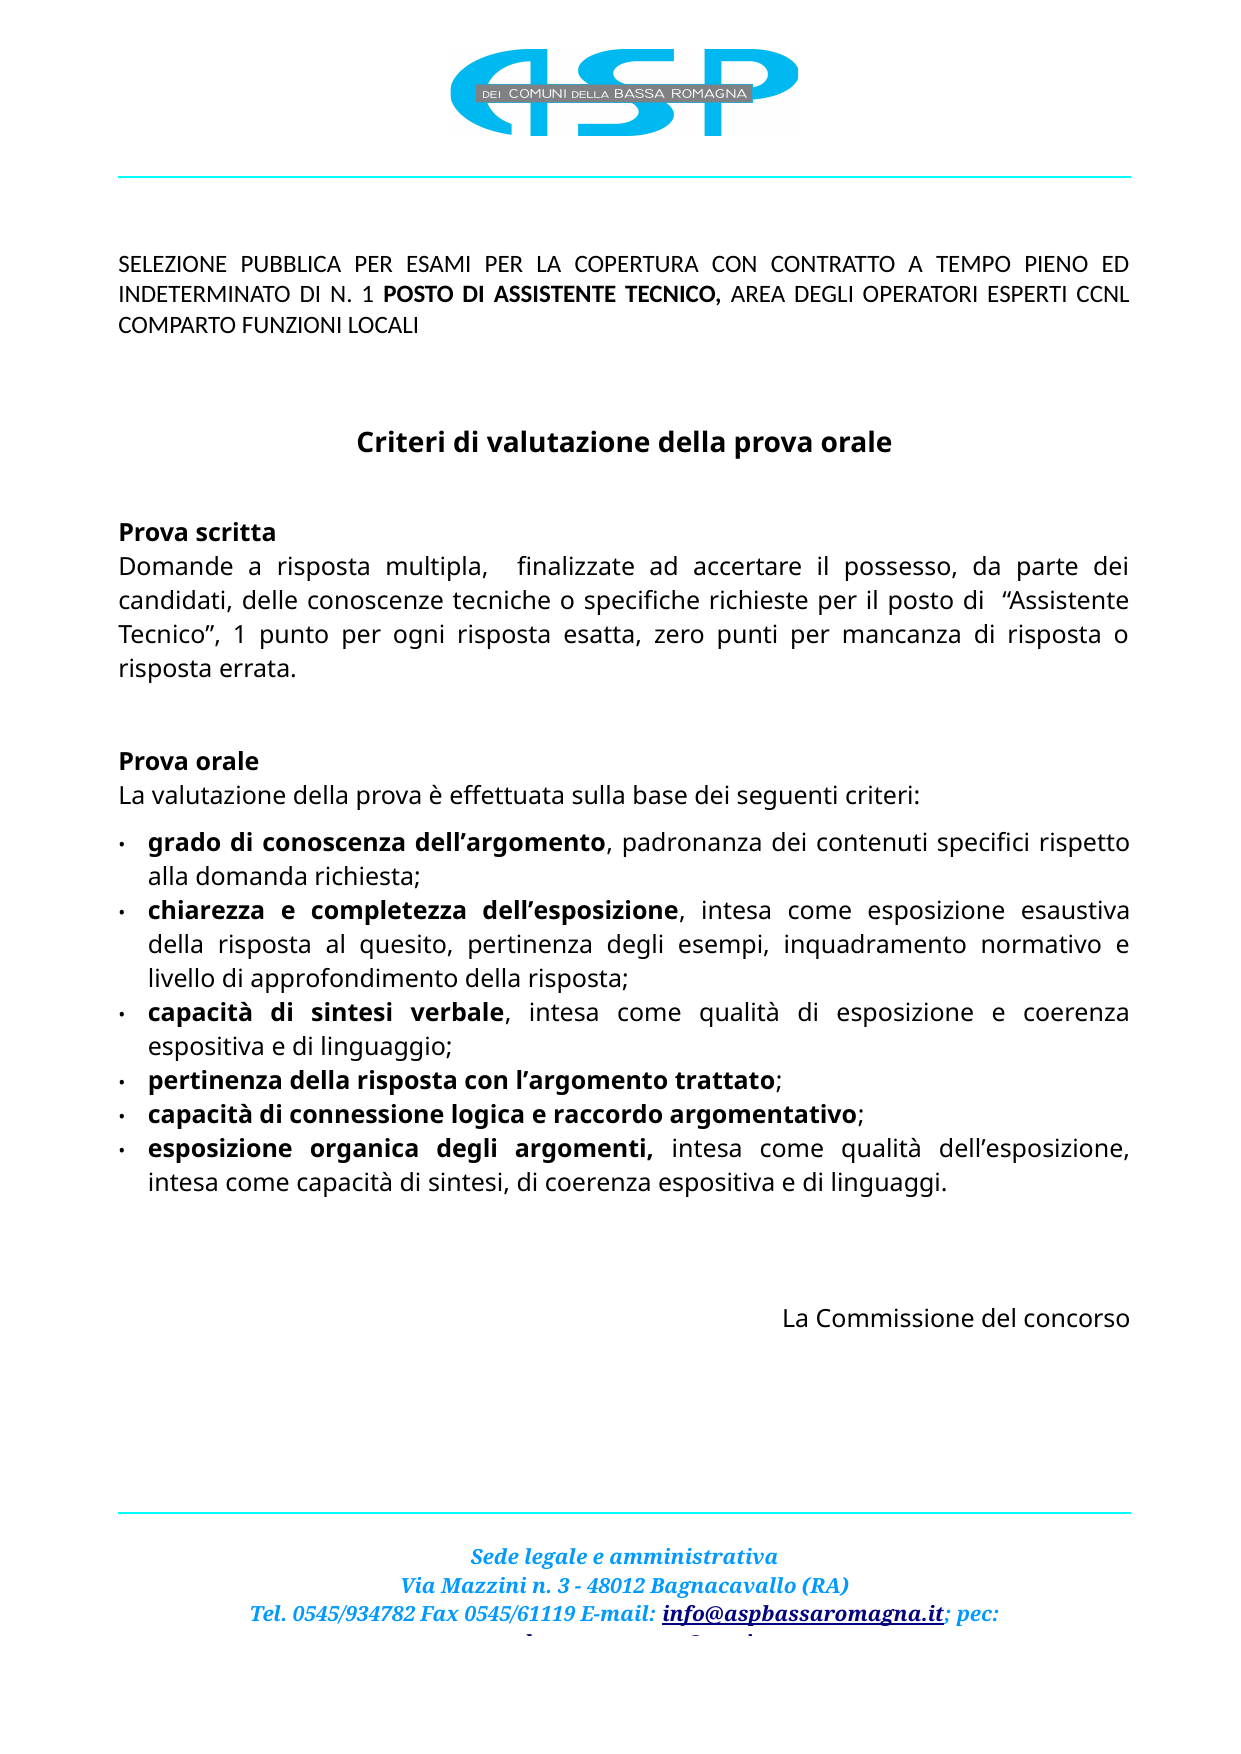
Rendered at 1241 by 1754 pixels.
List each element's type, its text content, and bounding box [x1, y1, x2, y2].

list chiarezza e completezza dell’esposizione, intesa come esposizione esaustiva della risposta al quesito, pertinenza degli esempi, inquadramento normativo e livello di approfondimento della risposta; [118, 892, 1131, 994]
list capacità di connessione logica e raccordo argomentativo; [118, 1097, 1131, 1131]
text La Commissione del concorso [118, 1301, 1131, 1335]
list pertinenza della risposta con l’argomento trattato; [118, 1063, 1131, 1097]
text Criteri di valutazione della prova orale [118, 422, 1131, 460]
text Prova orale La valutazione della prova è effettuata sulla base dei seguenti criteri: [118, 743, 1131, 812]
list esposizione organica degli argomenti, intesa come qualità dell’esposizione, intesa come capacità di sintesi, di coerenza espositiva e di linguaggi. [118, 1131, 1131, 1199]
list grado di conoscenza dell’argomento, padronanza dei contenuti specifici rispetto alla domanda richiesta; [118, 824, 1131, 892]
text Prova scritta Domande a risposta multipla, finalizzate ad accertare il possesso, da parte dei candidati, delle conoscenze tecniche o specifiche richieste per il posto di “Assistente Tecnico”, 1 punto per ogni risposta esatta, zero punti per mancanza di risposta o risposta errata. [118, 514, 1131, 684]
list capacità di sintesi verbale, intesa come qualità di esposizione e coerenza espositiva e di linguaggio; [118, 994, 1131, 1063]
text SELEZIONE PUBBLICA PER ESAMI PER LA COPERTURA CON CONTRATTO A TEMPO PIENO ED INDETERMINATO DI N. 1 POSTO DI ASSISTENTE TECNICO, AREA DEGLI OPERATORI ESPERTI CCNL COMPARTO FUNZIONI LOCALI [118, 248, 1131, 339]
